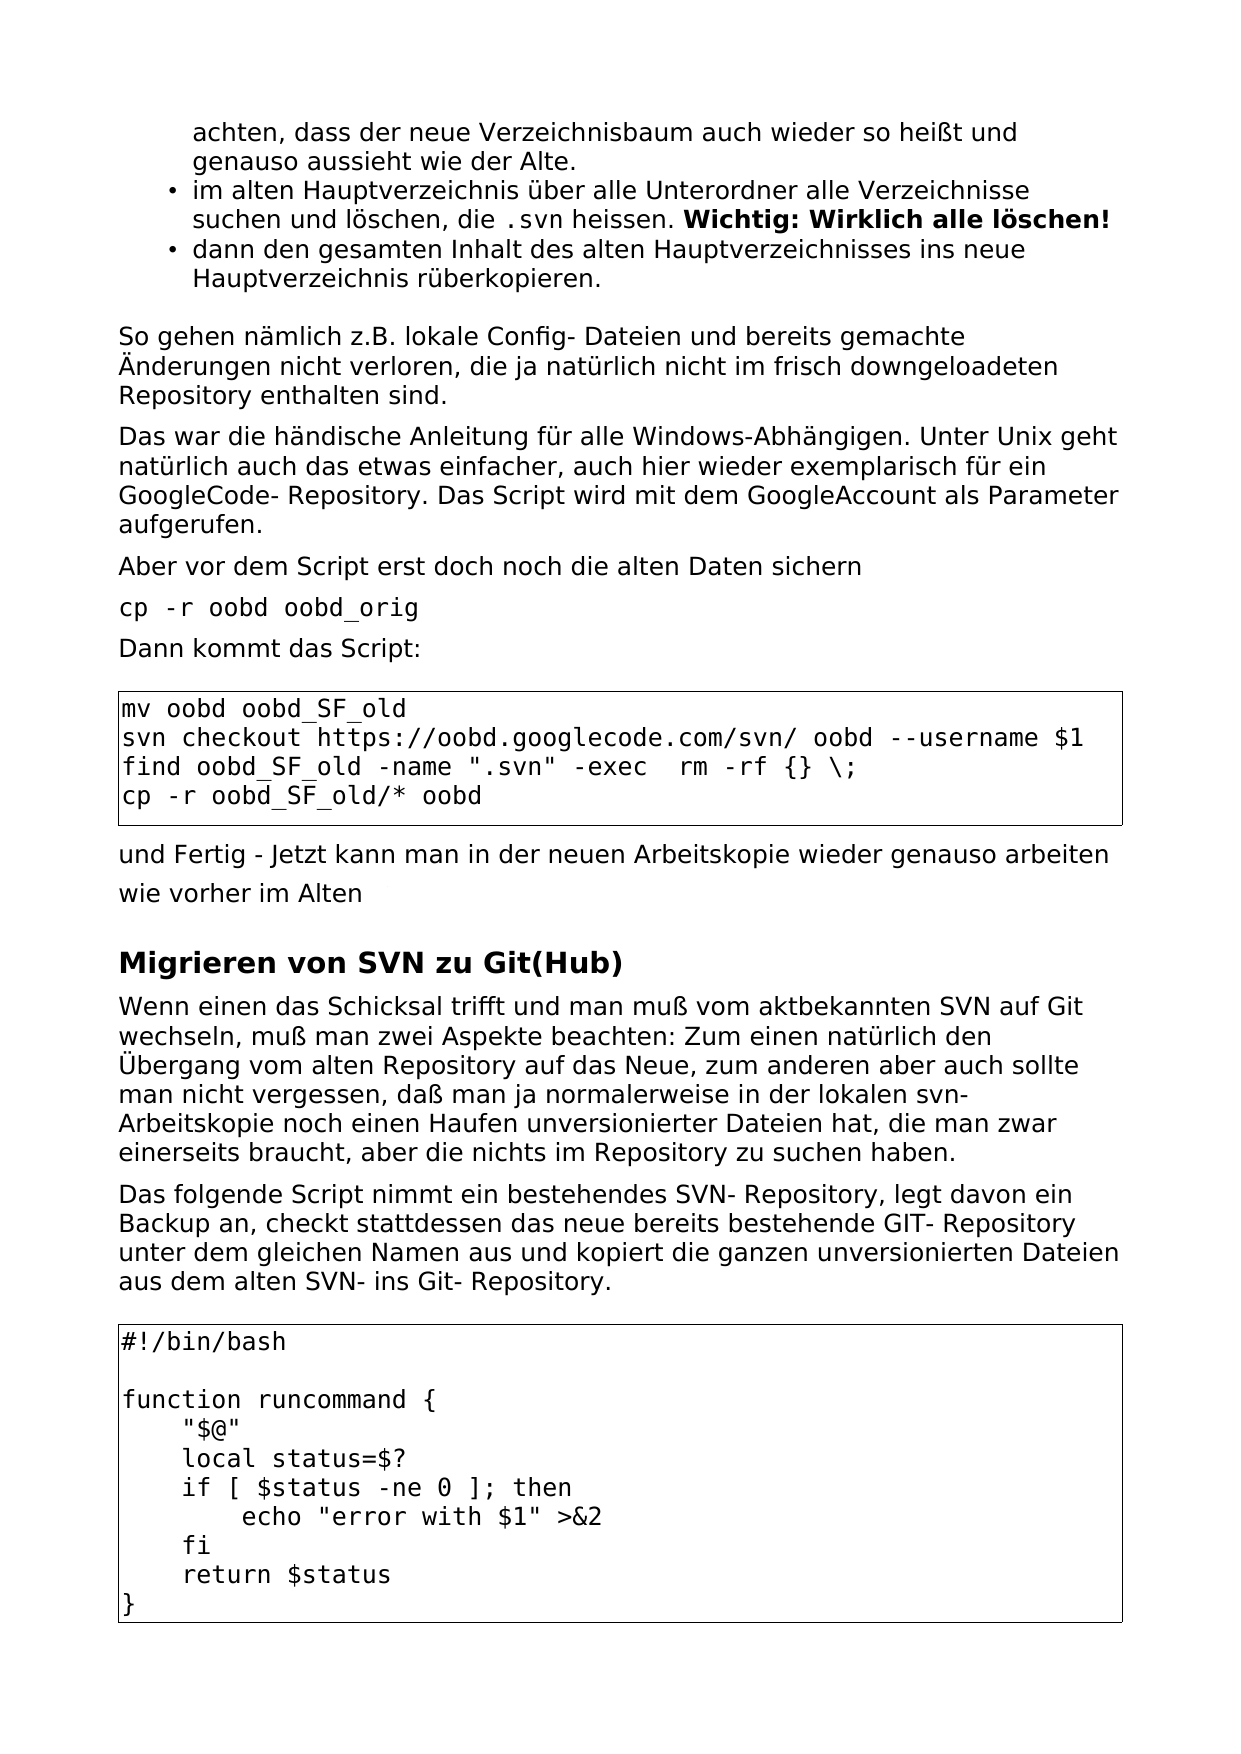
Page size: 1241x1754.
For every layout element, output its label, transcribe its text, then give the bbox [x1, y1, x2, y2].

text und Fertig - Jetzt kann man in der neuen Arbeitskopie wieder genauso arbeiten wie vorher im Alten [118, 840, 1122, 909]
list dann den gesamten Inhalt des alten Hauptverzeichnisses ins neue Hauptverzeichnis rüberkopieren. [177, 235, 1122, 293]
subtitle Migrieren von SVN zu Git(Hub) [118, 946, 1122, 980]
text Dann kommt das Script: [118, 634, 1122, 663]
text So gehen nämlich z.B. lokale Config- Dateien und bereits gemachte Änderungen nicht verloren, die ja natürlich nicht im frisch downgeloadeten Repository enthalten sind. [118, 323, 1122, 410]
list achten, dass der neue Verzeichnisbaum auch wieder so heißt und genauso aussieht wie der Alte. [177, 118, 1122, 176]
text Wenn einen das Schicksal trifft und man muß vom aktbekannten SVN auf Git wechseln, muß man zwei Aspekte beachten: Zum einen natürlich den Übergang vom alten Repository auf das Neue, zum anderen aber auch sollte man nicht vergessen, daß man ja normalerweise in der lokalen svn- Arbeitskopie noch einen Haufen unversionierter Dateien hat, die man zwar einerseits braucht, aber die nichts im Repository zu suchen haben. [118, 993, 1122, 1168]
list im alten Hauptverzeichnis über alle Unterordner alle Verzeichnisse suchen und löschen, die .svn heissen. Wichtig: Wirklich alle löschen! [177, 176, 1122, 235]
text cp -r oobd oobd_orig [118, 593, 1122, 623]
text Das folgende Script nimmt ein bestehendes SVN- Repository, legt davon ein Backup an, checkt stattdessen das neue bereits bestehende GIT- Repository unter dem gleichen Namen aus und kopiert die ganzen unversionierten Dateien aus dem alten SVN- ins Git- Repository. [118, 1180, 1122, 1297]
table_header mv oobd oobd_SF_old svn checkout https://oobd.googlecode.com/svn/ oobd --username $1 find oobd_SF_old -name ".svn" -exec rm -rf {} \; cp -r oobd_SF_old/* oobd [119, 692, 1122, 825]
text Aber vor dem Script erst doch noch die alten Daten sichern [118, 552, 1122, 581]
table_header #!/bin/bash function runcommand { "$@" local status=$? if [ $status -ne 0 ]; then echo "error with $1" >&2 fi return $status } [119, 1325, 1122, 1622]
text Das war die händische Anleitung für alle Windows-Abhängigen. Unter Unix geht natürlich auch das etwas einfacher, auch hier wieder exemplarisch für ein GoogleCode- Repository. Das Script wird mit dem GoogleAccount als Parameter aufgerufen. [118, 423, 1122, 539]
